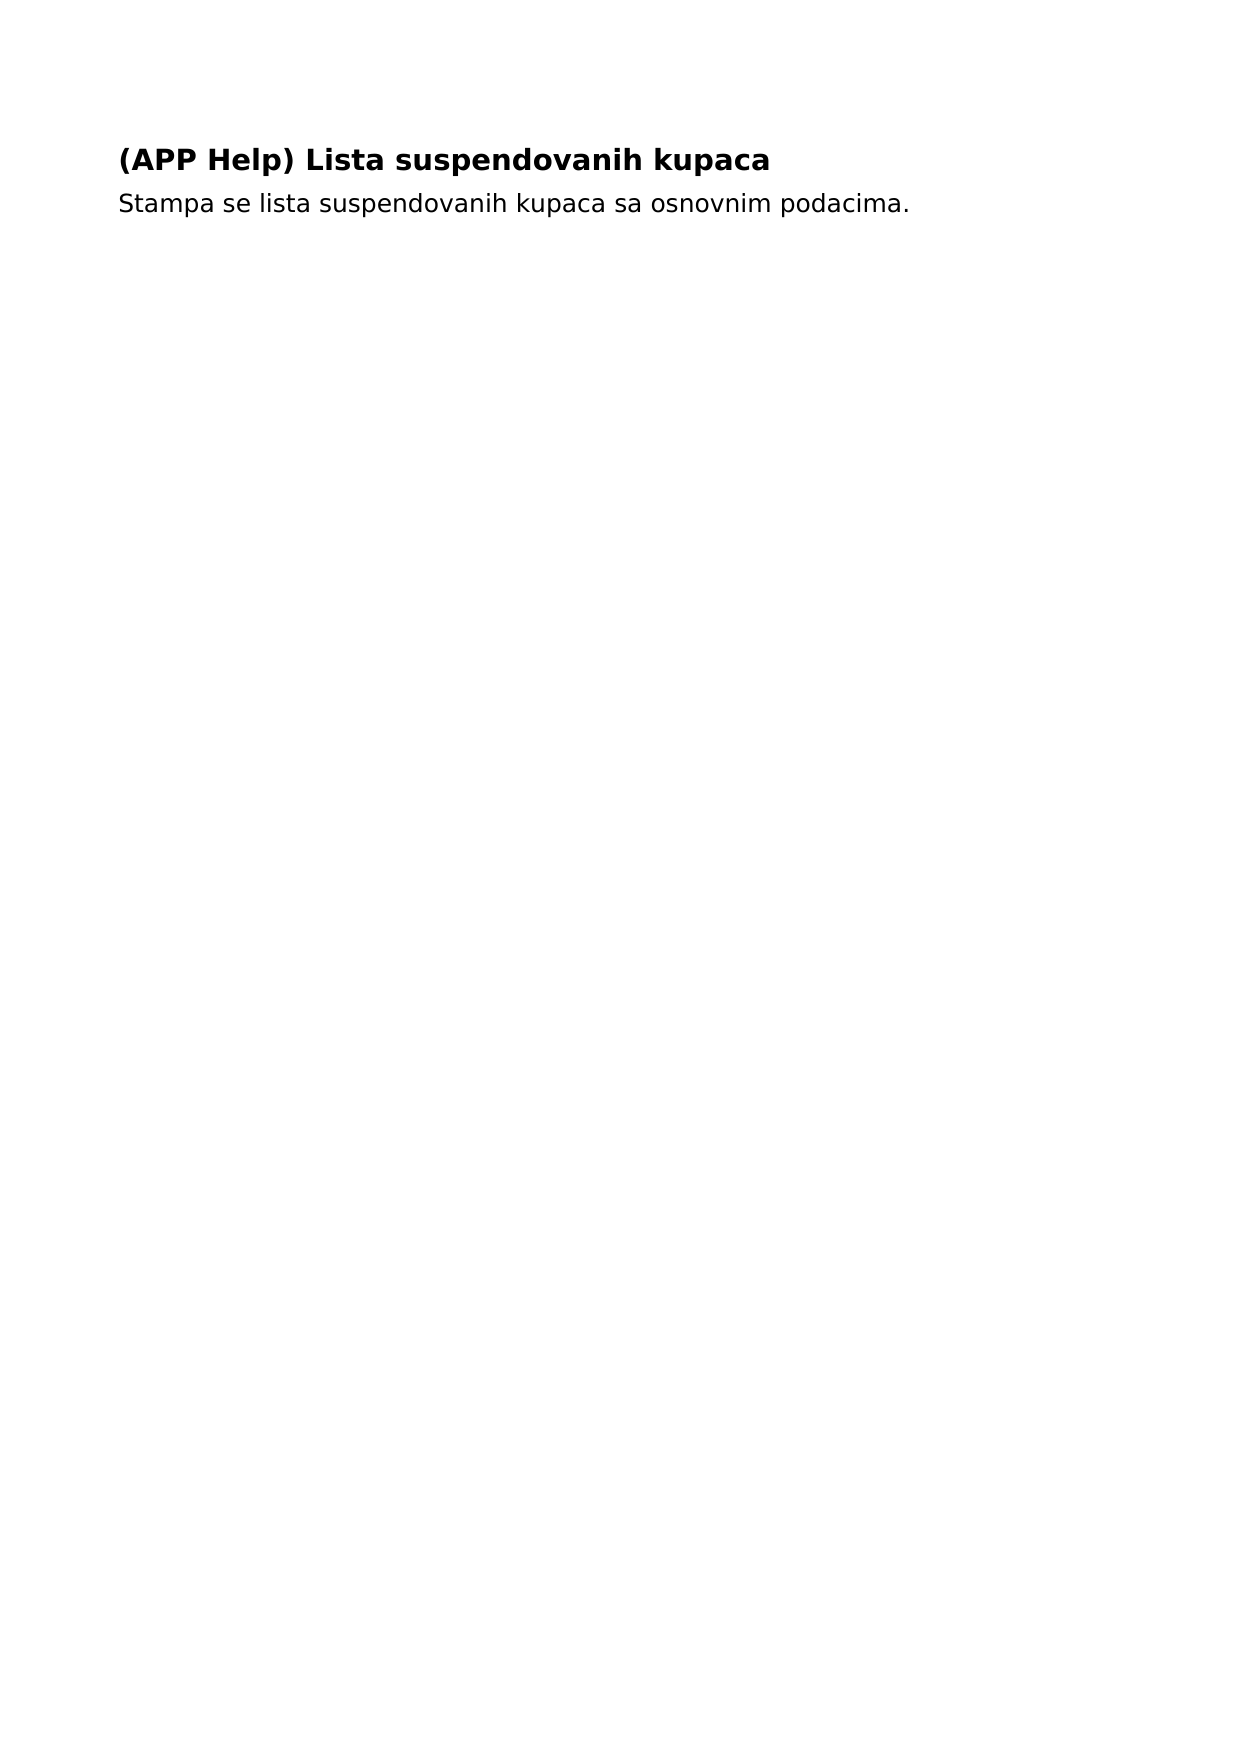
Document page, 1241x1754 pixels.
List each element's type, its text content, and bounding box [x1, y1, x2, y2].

subtitle (APP Help) Lista suspendovanih kupaca [118, 143, 1122, 177]
text Stampa se lista suspendovanih kupaca sa osnovnim podacima. [118, 189, 1122, 219]
